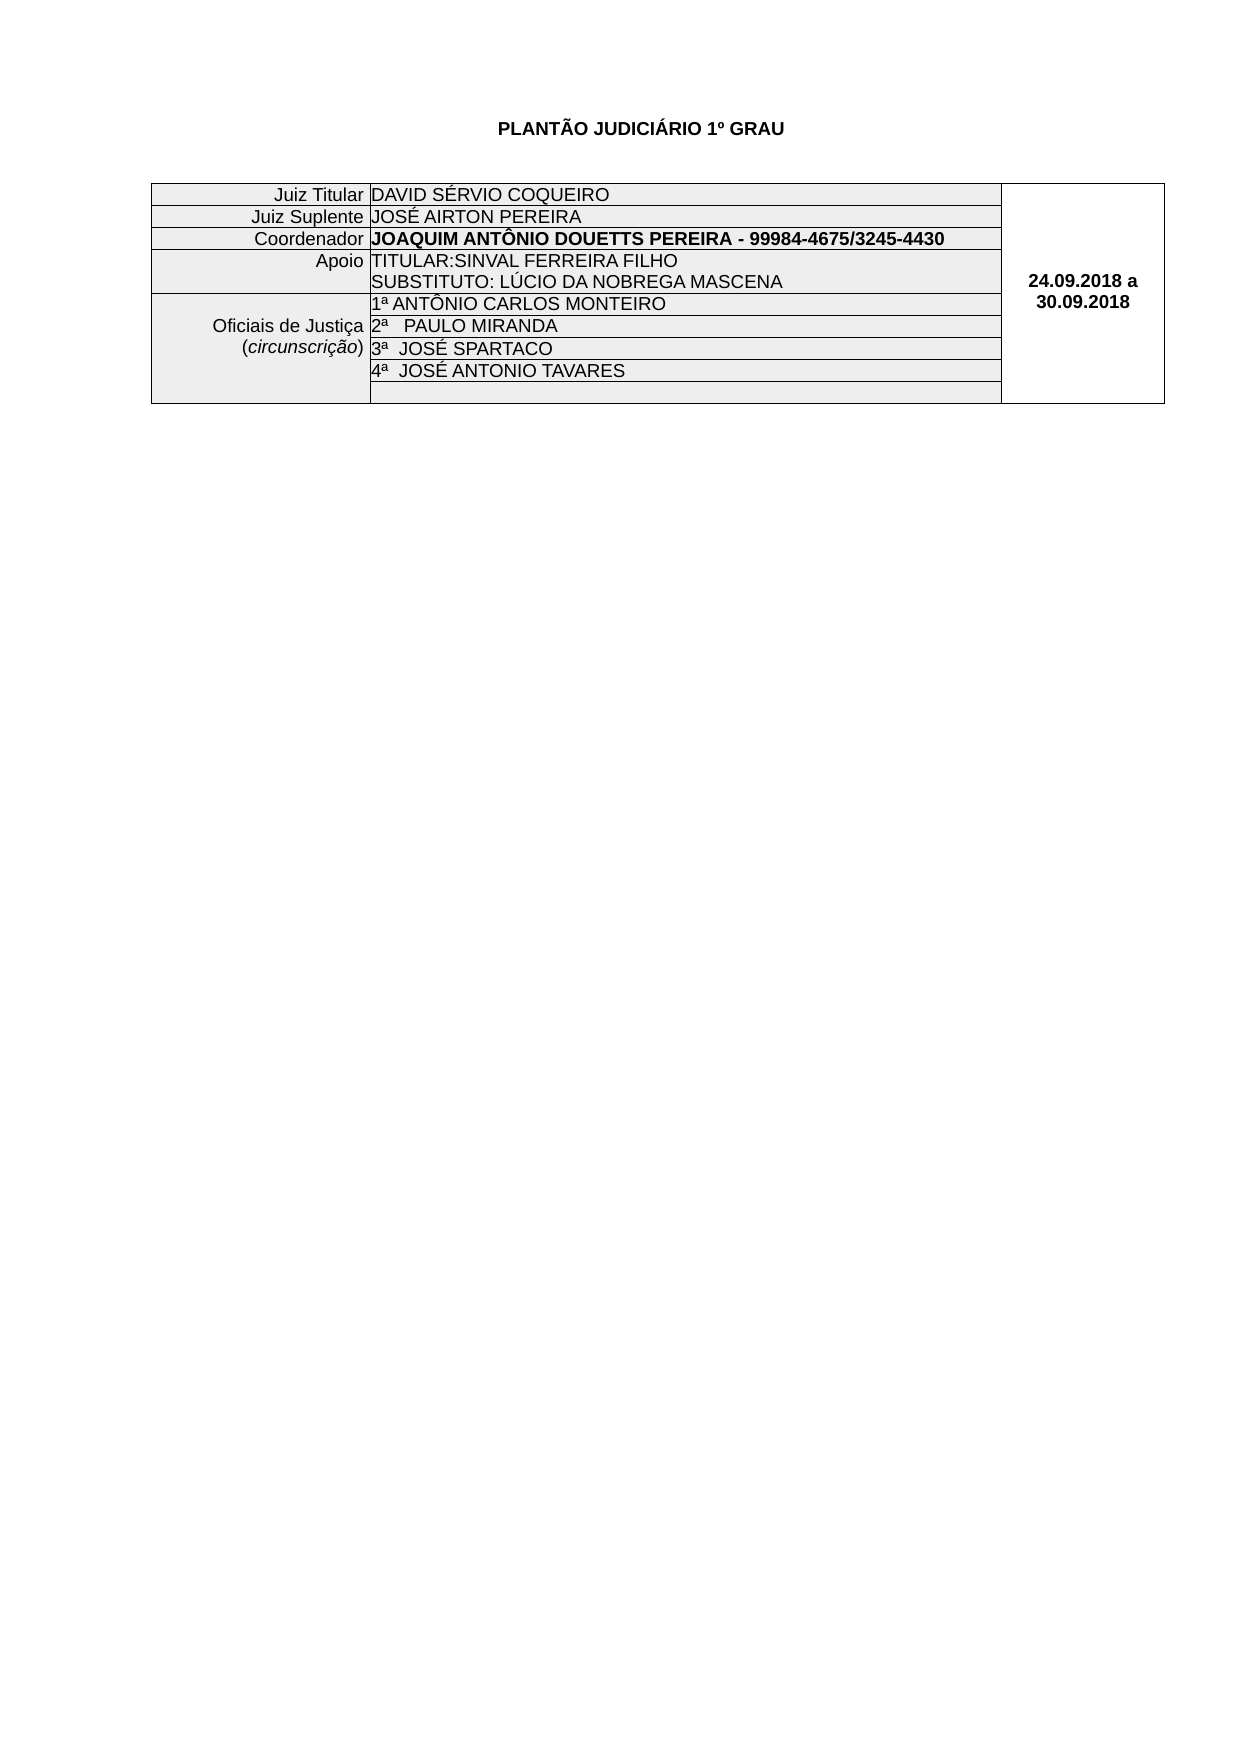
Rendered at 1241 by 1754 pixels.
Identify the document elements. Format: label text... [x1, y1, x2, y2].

text PLANTÃO JUDICIÁRIO 1º GRAU [160, 118, 1122, 140]
table_cell Coordenador [152, 228, 370, 249]
table_cell 1ª ANTÔNIO CARLOS MONTEIRO [371, 294, 1001, 315]
table_cell 2ª PAULO MIRANDA [371, 316, 1001, 337]
table_cell Juiz Suplente [152, 206, 370, 227]
table_header Juiz Titular [152, 184, 370, 205]
table_header 24.09.2018 a 30.09.2018 [1002, 184, 1164, 403]
table_cell Oficiais de Justiça (circunscrição) [152, 294, 370, 403]
table_cell JOAQUIM ANTÔNIO DOUETTS PEREIRA - 99984-4675/3245-4430 [371, 228, 1001, 249]
table_cell [371, 382, 1001, 403]
table_cell 3ª JOSÉ SPARTACO [371, 338, 1001, 359]
table_cell 4ª JOSÉ ANTONIO TAVARES [371, 360, 1001, 381]
table_cell JOSÉ AIRTON PEREIRA [371, 206, 1001, 227]
table_cell Apoio [152, 250, 370, 293]
table_header DAVID SÉRVIO COQUEIRO [371, 184, 1001, 205]
table_cell TITULAR:SINVAL FERREIRA FILHO SUBSTITUTO: LÚCIO DA NOBREGA MASCENA [371, 250, 1001, 293]
